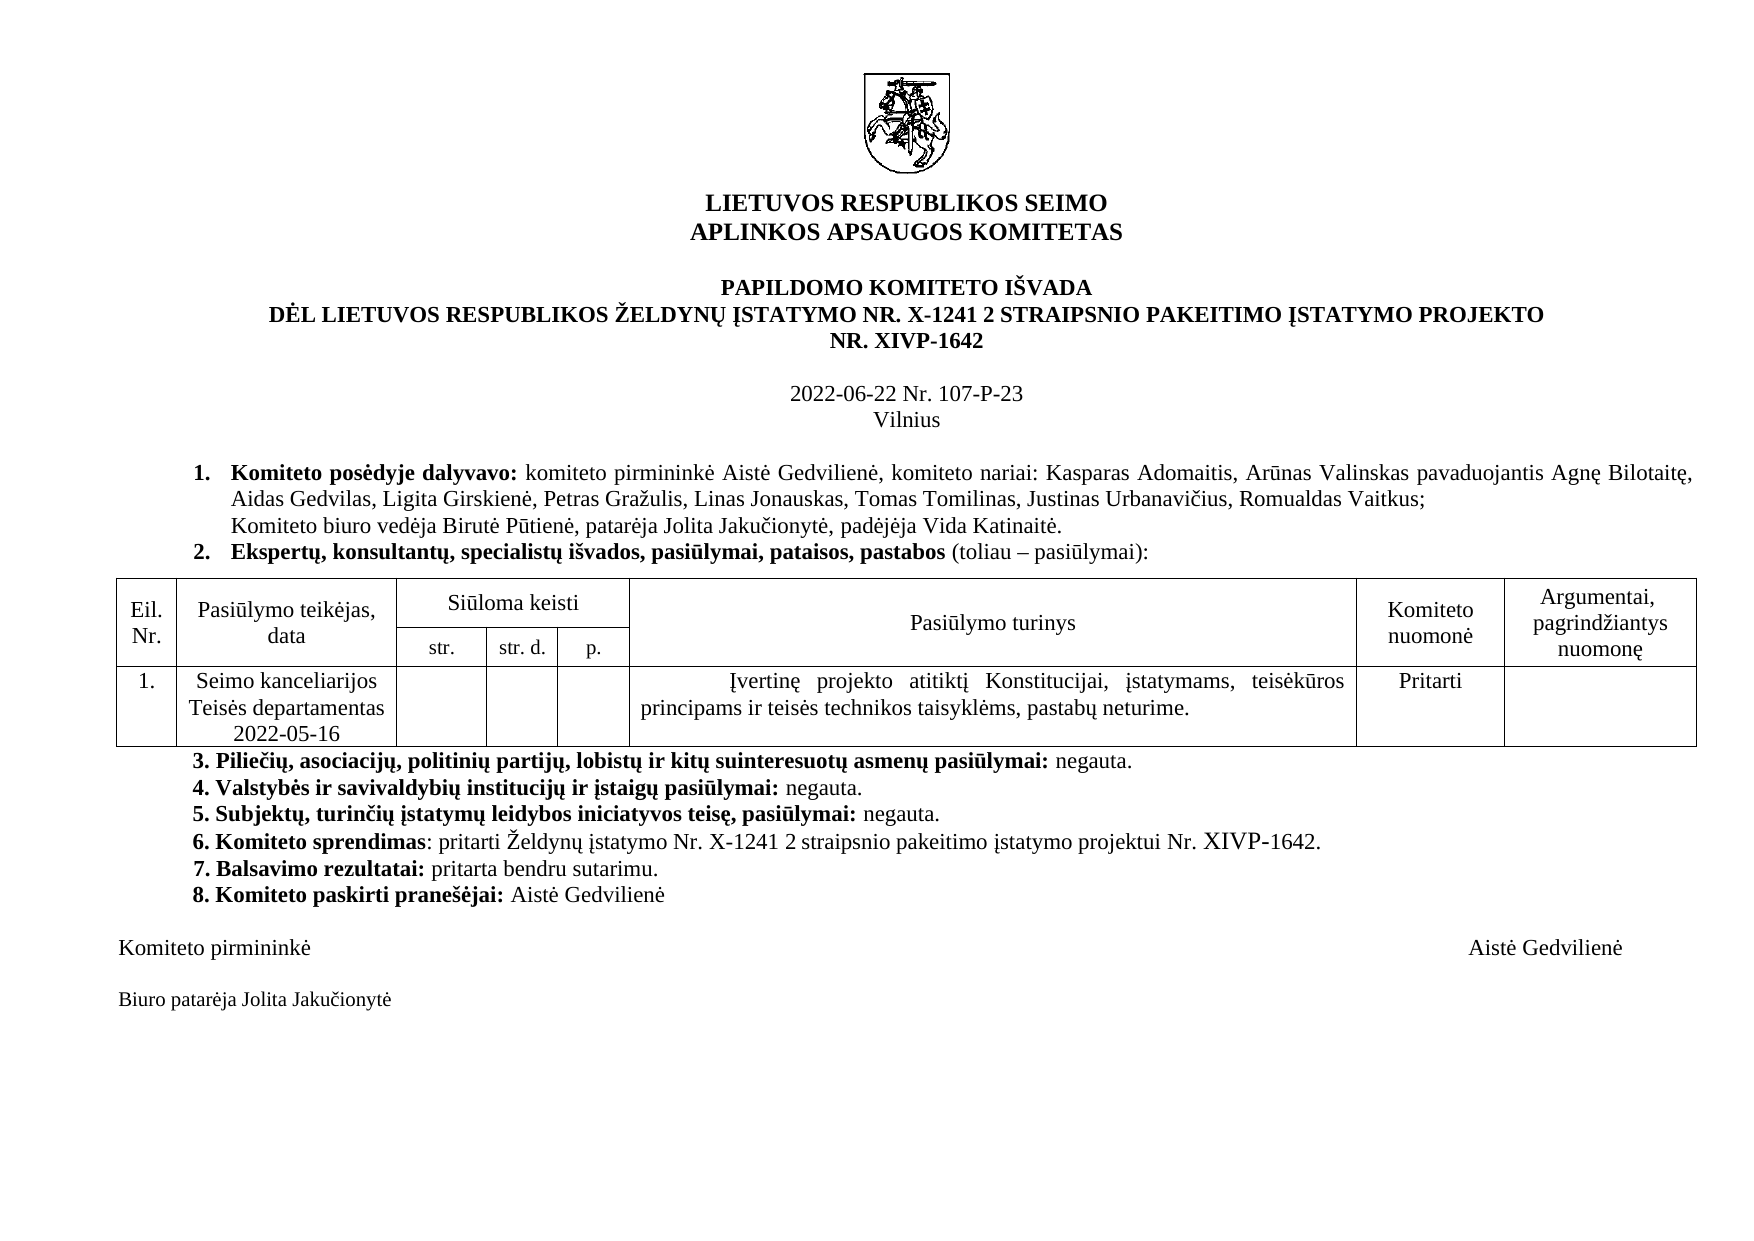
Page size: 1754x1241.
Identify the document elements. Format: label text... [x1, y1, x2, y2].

text 4. Valstybės ir savivaldybių institucijų ir įstaigų pasiūlymai: negauta. [118, 774, 1695, 800]
table_cell Seimo kanceliarijos Teisės departamentas 2022-05-16 [177, 667, 396, 746]
table_cell [1505, 667, 1696, 746]
table_cell 1. [117, 667, 176, 746]
table_cell Įvertinę projekto atitiktį Konstitucijai, įstatymams, teisėkūros principams ir teisės technikos taisyklėms, pastabų neturime. [630, 667, 1356, 746]
table_header Eil. Nr. [117, 579, 176, 666]
text LIETUVOS RESPUBLIKOS SEIMO [118, 188, 1695, 217]
table_cell str. [397, 628, 486, 666]
text APLINKOS APSAUGOS KOMITETAS [118, 217, 1695, 246]
list Ekspertų, konsultantų, specialistų išvados, pasiūlymai, pataisos, pastabos (toliau – pasiūlymai): [193, 538, 1695, 564]
table_cell [558, 667, 629, 746]
text Vilnius [118, 406, 1695, 433]
text 3. Piliečių, asociacijų, politinių partijų, lobistų ir kitų suinteresuotų asmenų pasiūlymai: negauta. [118, 747, 1695, 774]
subtitle PAPILDOMO KOMITETO IŠVADA [118, 274, 1695, 301]
table_cell Pritarti [1357, 667, 1504, 746]
text Komiteto biuro vedėja Birutė Pūtienė, patarėja Jolita Jakučionytė, padėjėja Vida Katinaitė. [231, 512, 1695, 538]
table_cell [397, 667, 486, 746]
table_header Siūloma keisti [397, 579, 629, 627]
text 7. Balsavimo rezultatai: pritarta bendru sutarimu. [118, 855, 1695, 881]
subtitle DĖL LIETUVOS RESPUBLIKOS ŽELDYNŲ ĮSTATYMO NR. X-1241 2 STRAIPSNIO PAKEITIMO įstatymo projektO [118, 301, 1695, 327]
subtitle NR. XIVP-1642 [118, 327, 1695, 353]
table_header Argumentai, pagrindžiantys nuomonę [1505, 579, 1696, 666]
text 2022-06-22 Nr. 107-P-23 [118, 380, 1695, 406]
text Biuro patarėja Jolita Jakučionytė [118, 987, 1695, 1011]
table_header Pasiūlymo turinys [630, 579, 1356, 666]
table_cell str. d. [487, 628, 557, 666]
list Komiteto posėdyje dalyvavo: komiteto pirmininkė Aistė Gedvilienė, komiteto nariai: Kasparas Adomaitis, Arūnas Valinskas pavaduojantis Agnę Bilotaitę, Aidas Gedvilas, Ligita Girskienė, Petras Gražulis, Linas Jonauskas, Tomas Tomilinas, Justinas Urbanavičius, Romualdas Vaitkus; [193, 459, 1695, 512]
text Komiteto pirmininkė Aistė Gedvilienė [118, 934, 1695, 961]
text 8. Komiteto paskirti pranešėjai: Aistė Gedvilienė [118, 881, 1695, 908]
table_header Pasiūlymo teikėjas, data [177, 579, 396, 666]
table_header Komiteto nuomonė [1357, 579, 1504, 666]
table_cell p. [558, 628, 629, 666]
text 5. Subjektų, turinčių įstatymų leidybos iniciatyvos teisę, pasiūlymai: negauta. [118, 800, 1695, 826]
table_cell [487, 667, 557, 746]
text 6. Komiteto sprendimas: pritarti Želdynų įstatymo Nr. X-1241 2 straipsnio pakeitimo įstatymo projektui Nr. XIVP-1642. [118, 826, 1695, 855]
